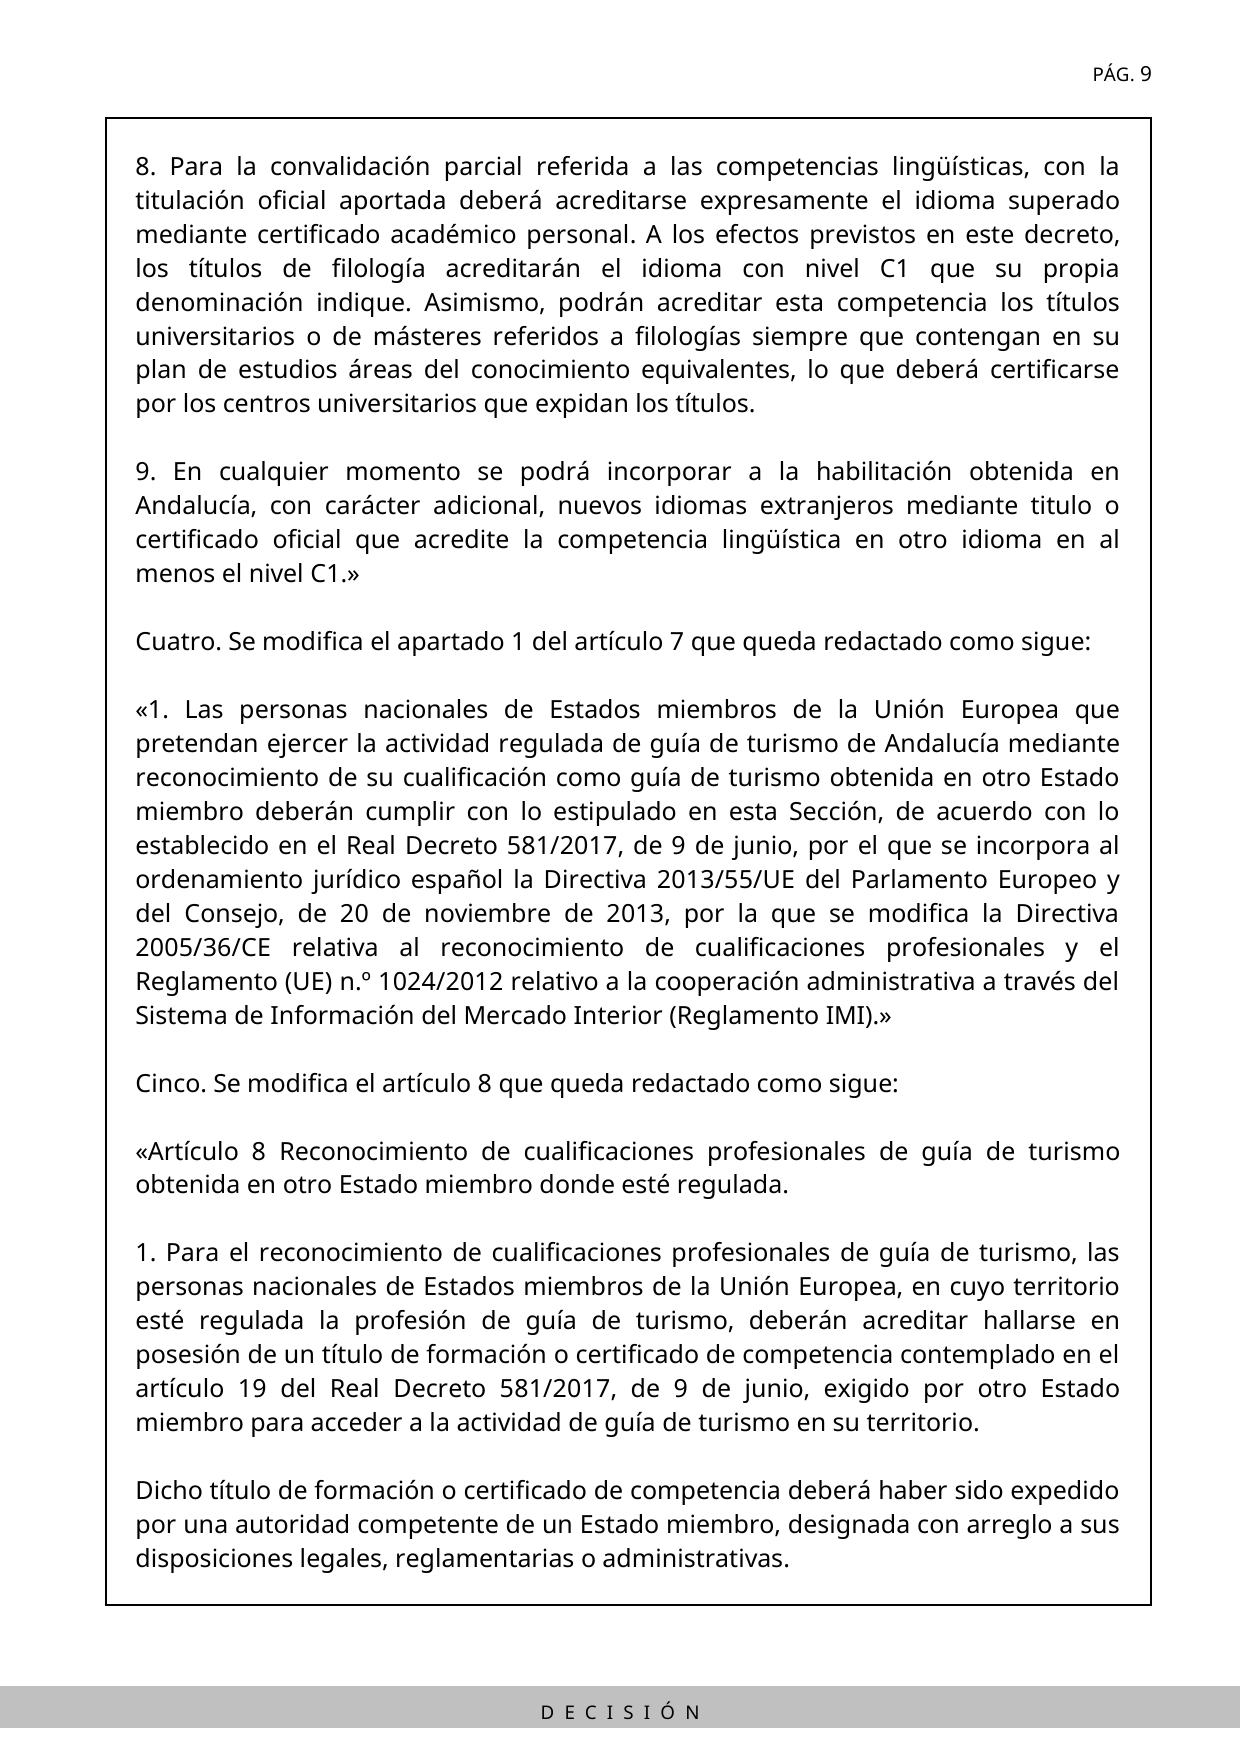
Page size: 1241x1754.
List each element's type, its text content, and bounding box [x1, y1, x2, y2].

table_header 8. Para la convalidación parcial referida a las competencias lingüísticas, con la titulación oficial aportada deberá acreditarse expresamente el idioma superado mediante certificado académico personal. A los efectos previstos en este decreto, los títulos de filología acreditarán el idioma con nivel C1 que su propia denominación indique. Asimismo, podrán acreditar esta competencia los títulos universitarios o de másteres referidos a filologías siempre que contengan en su plan de estudios áreas del conocimiento equivalentes, lo que deberá certificarse por los centros universitarios que expidan los títulos. 9. En cualquier momento se podrá incorporar a la habilitación obtenida en Andalucía, con carácter adicional, nuevos idiomas extranjeros mediante titulo o certificado oficial que acredite la competencia lingüística en otro idioma en al menos el nivel C1.» Cuatro. Se modifica el apartado 1 del artículo 7 que queda redactado como sigue: «1. Las personas nacionales de Estados miembros de la Unión Europea que pretendan ejercer la actividad regulada de guía de turismo de Andalucía mediante reconocimiento de su cualificación como guía de turismo obtenida en otro Estado miembro deberán cumplir con lo estipulado en esta Sección, de acuerdo con lo establecido en el Real Decreto 581/2017, de 9 de junio, por el que se incorpora al ordenamiento jurídico español la Directiva 2013/55/UE del Parlamento Europeo y del Consejo, de 20 de noviembre de 2013, por la que se modifica la Directiva 2005/36/CE relativa al reconocimiento de cualificaciones profesionales y el Reglamento (UE) n.º 1024/2012 relativo a la cooperación administrativa a través del Sistema de Información del Mercado Interior (Reglamento IMI).» Cinco. Se modifica el artículo 8 que queda redactado como sigue: «Artículo 8 Reconocimiento de cualificaciones profesionales de guía de turismo obtenida en otro Estado miembro donde esté regulada. 1. Para el reconocimiento de cualificaciones profesionales de guía de turismo, las personas nacionales de Estados miembros de la Unión Europea, en cuyo territorio esté regulada la profesión de guía de turismo, deberán acreditar hallarse en posesión de un título de formación o certificado de competencia contemplado en el artículo 19 del Real Decreto 581/2017, de 9 de junio, exigido por otro Estado miembro para acceder a la actividad de guía de turismo en su territorio. Dicho título de formación o certificado de competencia deberá haber sido expedido por una autoridad competente de un Estado miembro, designada con arreglo a sus disposiciones legales, reglamentarias o administrativas. [107, 119, 1150, 1604]
